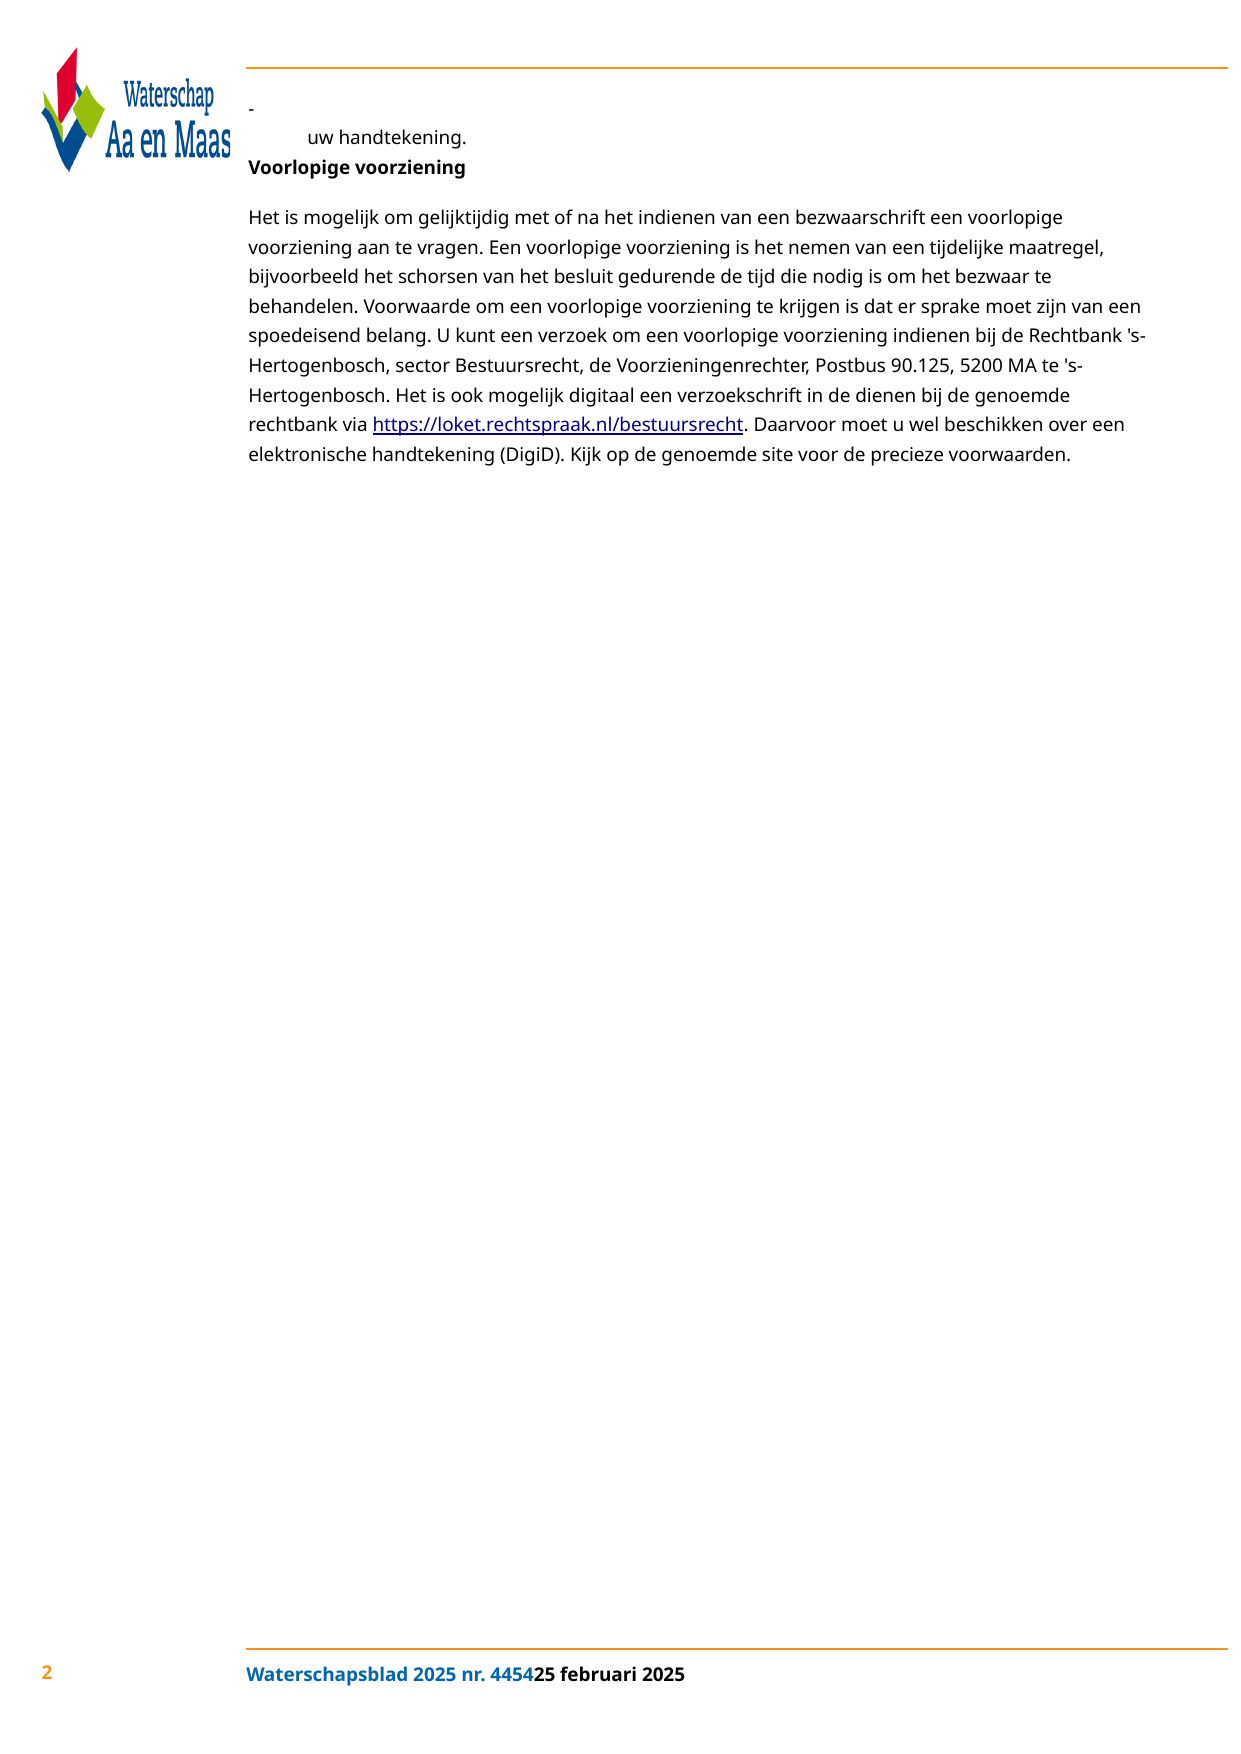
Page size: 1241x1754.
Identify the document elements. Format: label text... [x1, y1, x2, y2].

list uw handtekening. [248, 124, 1152, 150]
text Voorlopige voorziening [248, 154, 1152, 180]
picture [41, 47, 231, 172]
text Het is mogelijk om gelijktijdig met of na het indienen van een bezwaarschrift een voorlopige voorziening aan te vragen. Een voorlopige voorziening is het nemen van een tijdelijke maatregel, bijvoorbeeld het schorsen van het besluit gedurende de tijd die nodig is om het bezwaar te behandelen. Voorwaarde om een voorlopige voorziening te krijgen is dat er sprake moet zijn van een spoedeisend belang. U kunt een verzoek om een voorlopige voorziening indienen bij de Rechtbank 's-Hertogenbosch, sector Bestuursrecht, de Voorzieningenrechter, Postbus 90.125, 5200 MA te 's-Hertogenbosch. Het is ook mogelijk digitaal een verzoekschrift in de dienen bij de genoemde rechtbank via https://loket.rechtspraak.nl/bestuursrecht. Daarvoor moet u wel beschikken over een elektronische handtekening (DigiD). Kijk op de genoemde site voor de precieze voorwaarden. [248, 204, 1152, 467]
